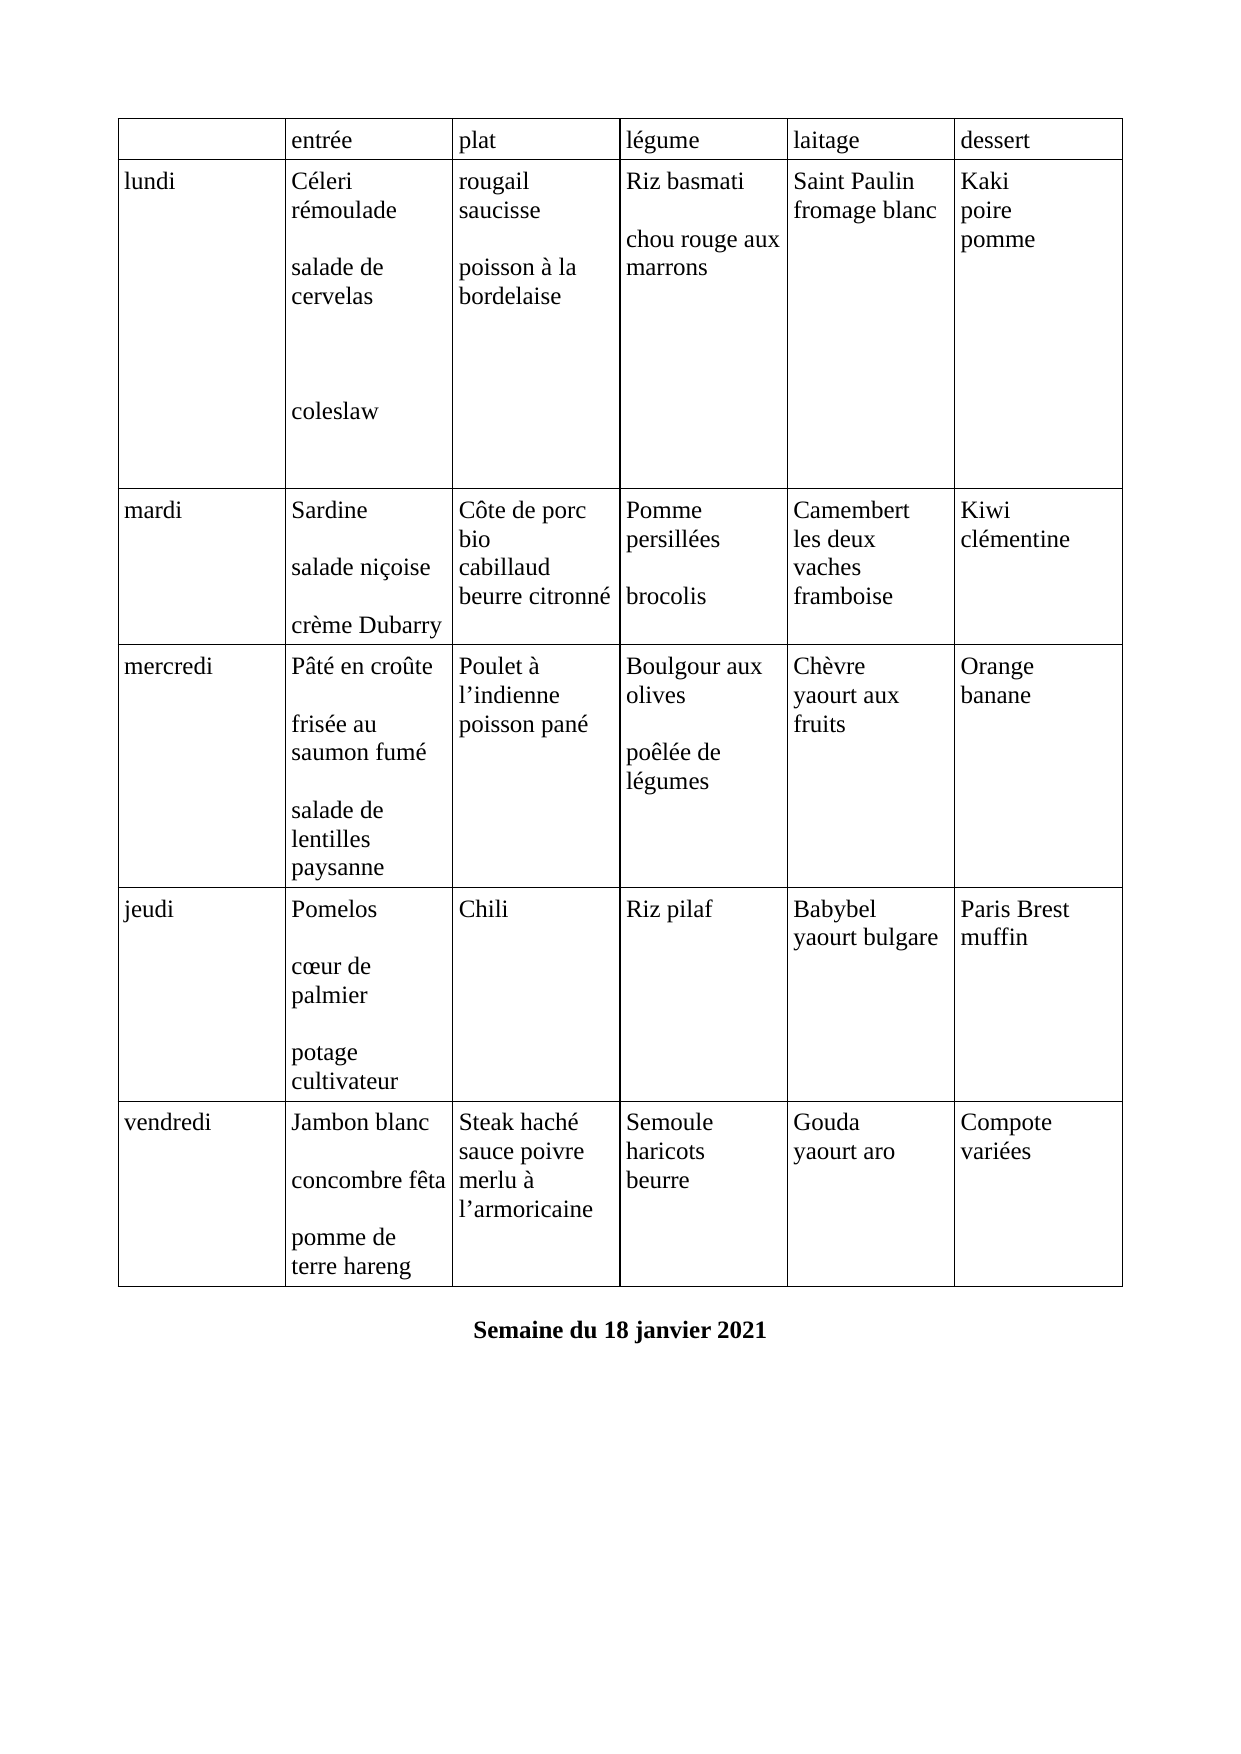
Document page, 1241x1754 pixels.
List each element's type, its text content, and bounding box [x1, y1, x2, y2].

table_cell Compote variées [955, 1102, 1122, 1286]
table_cell Pâté en croûte frisée au saumon fumé salade de lentilles paysanne [286, 645, 452, 887]
table_header entrée [286, 119, 452, 159]
table_cell Orange banane [955, 645, 1122, 887]
table_cell lundi [119, 160, 285, 488]
table_cell Babybel yaourt bulgare [788, 888, 954, 1101]
table_cell Pomme persillées brocolis [621, 489, 787, 644]
table_header plat [453, 119, 619, 159]
table_cell Steak haché sauce poivre merlu à l’armoricaine [453, 1102, 619, 1286]
table_cell Chili [453, 888, 619, 1101]
table_header [119, 119, 285, 159]
table_cell Côte de porc bio cabillaud beurre citronné [453, 489, 619, 644]
table_header laitage [788, 119, 954, 159]
table_cell Riz pilaf [621, 888, 787, 1101]
table_cell mardi [119, 489, 285, 644]
table_cell jeudi [119, 888, 285, 1101]
table_cell Jambon blanc concombre fêta pomme de terre hareng [286, 1102, 452, 1286]
table_cell Saint Paulin fromage blanc [788, 160, 954, 488]
table_cell Pomelos cœur de palmier potage cultivateur [286, 888, 452, 1101]
table_cell Semoule haricots beurre [621, 1102, 787, 1286]
table_cell vendredi [119, 1102, 285, 1286]
table_header légume [621, 119, 787, 159]
table_cell Céleri rémoulade salade de cervelas coleslaw [286, 160, 452, 488]
table_cell Boulgour aux olives poêlée de légumes [621, 645, 787, 887]
table_cell mercredi [119, 645, 285, 887]
table_cell Paris Brest muffin [955, 888, 1122, 1101]
table_cell Gouda yaourt aro [788, 1102, 954, 1286]
table_cell rougail saucisse poisson à la bordelaise [453, 160, 619, 488]
table_cell Kaki poire pomme [955, 160, 1122, 488]
table_cell Chèvre yaourt aux fruits [788, 645, 954, 887]
text Semaine du 18 janvier 2021 [118, 1315, 1122, 1344]
table_cell Riz basmati chou rouge aux marrons [621, 160, 787, 488]
table_header dessert [955, 119, 1122, 159]
table_cell Camembert les deux vaches framboise [788, 489, 954, 644]
table_cell Poulet à l’indienne poisson pané [453, 645, 619, 887]
table_cell Sardine salade niçoise crème Dubarry [286, 489, 452, 644]
table_cell Kiwi clémentine [955, 489, 1122, 644]
